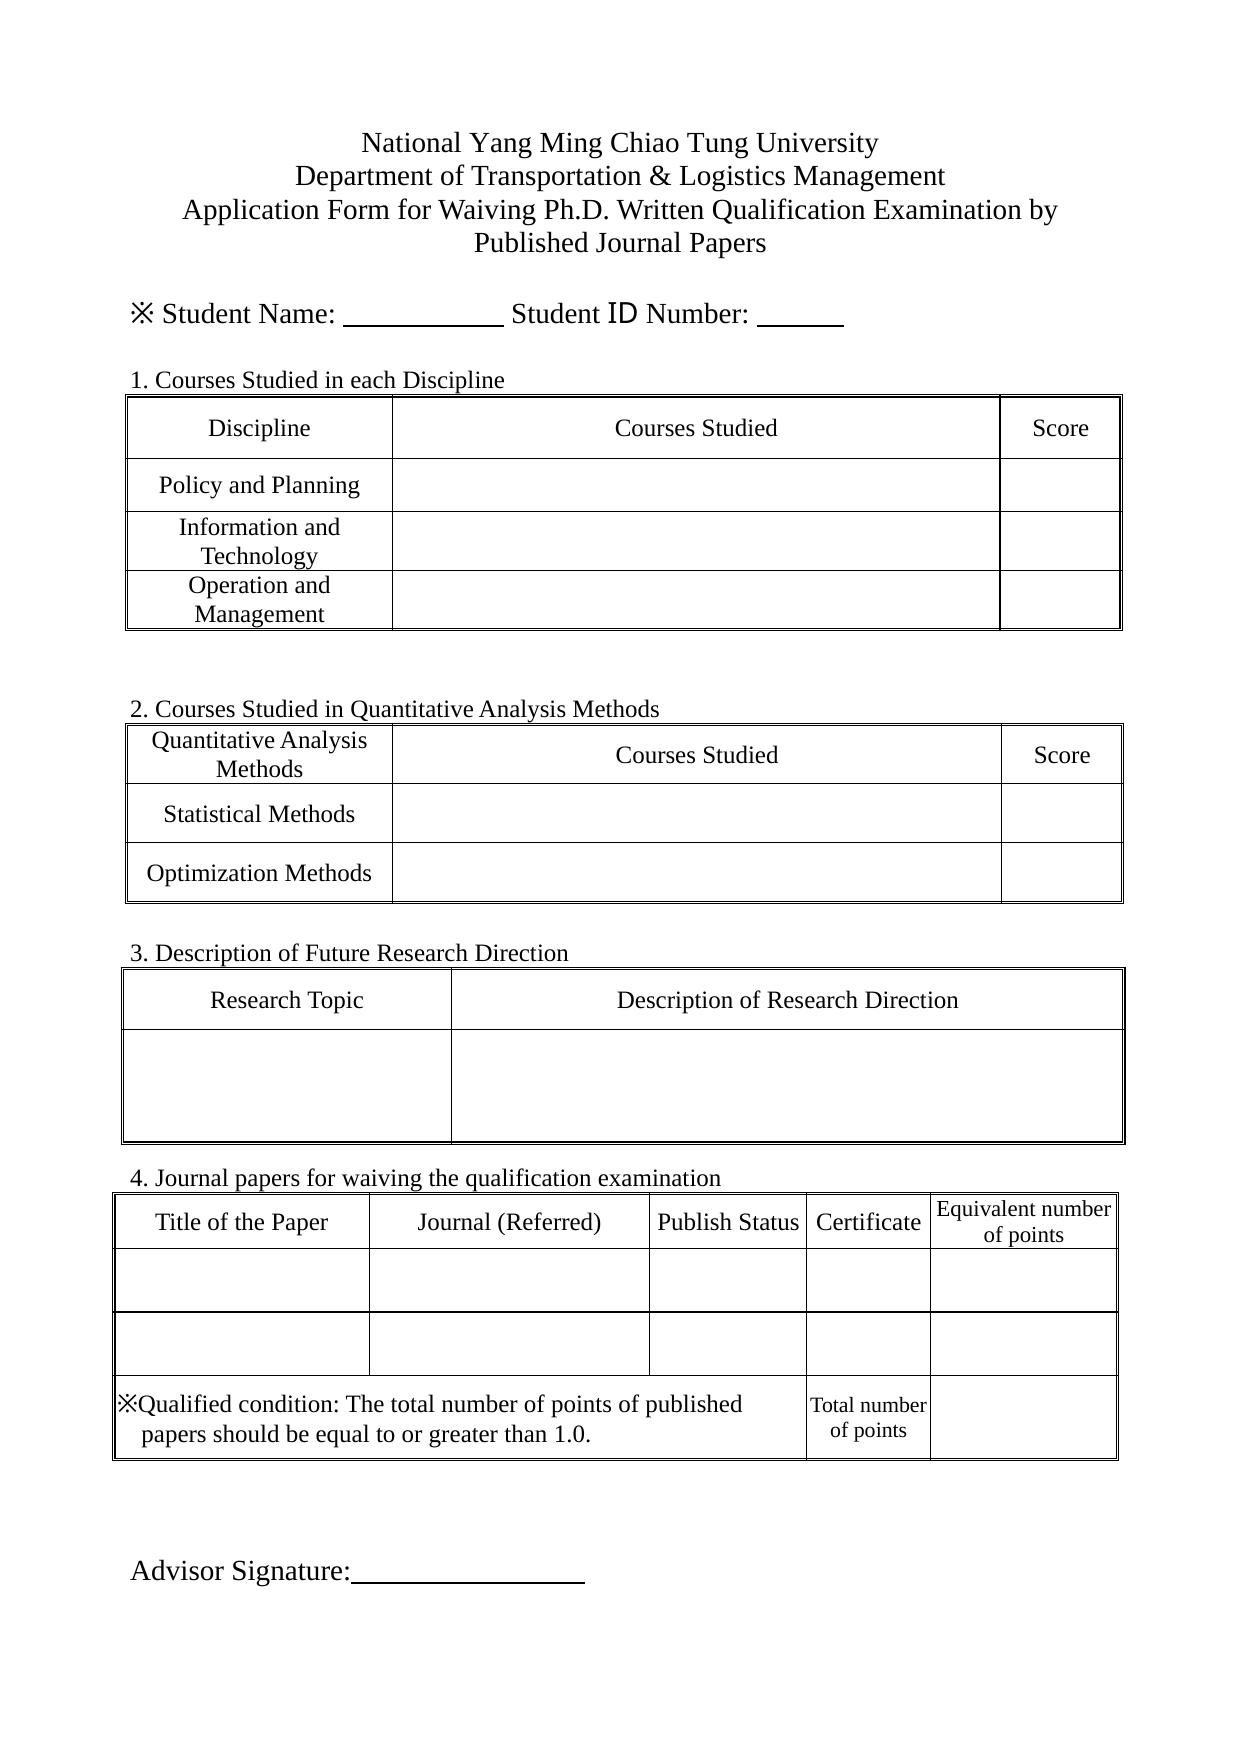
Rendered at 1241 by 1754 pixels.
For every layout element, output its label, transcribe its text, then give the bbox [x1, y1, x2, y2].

text 1. Courses Studied in each Discipline [130, 366, 1110, 394]
text 2. Courses Studied in Quantitative Analysis Methods [130, 694, 1110, 722]
table_header Certificate [807, 1195, 930, 1248]
table_cell [1001, 512, 1119, 569]
table_cell [1001, 571, 1119, 628]
table_cell [393, 784, 1001, 842]
table_cell [650, 1249, 806, 1311]
table_header Description of Research Direction [452, 970, 1122, 1029]
table_header Journal (Referred) [370, 1195, 649, 1248]
table_cell [393, 571, 999, 628]
table_cell Total number of points [807, 1376, 930, 1458]
table_cell [807, 1249, 930, 1311]
table_cell [931, 1249, 1116, 1311]
table_cell [931, 1376, 1116, 1458]
table_header Score [1002, 726, 1121, 783]
table_cell [393, 459, 999, 511]
table_cell Optimization Methods [128, 843, 392, 901]
table_header Publish Status [650, 1195, 806, 1248]
table_cell Statistical Methods [128, 784, 392, 842]
table_header Score [1001, 398, 1119, 458]
table_cell Policy and Planning [128, 459, 392, 511]
table_cell Operation and Management [128, 571, 392, 628]
table_cell [1001, 459, 1119, 511]
table_header Title of the Paper [116, 1195, 369, 1248]
table_cell [1002, 843, 1121, 901]
table_cell [393, 843, 1001, 901]
table_cell [370, 1313, 649, 1375]
table_cell [807, 1313, 930, 1375]
text National Yang Ming Chiao Tung University [130, 96, 1110, 158]
table_cell [370, 1249, 649, 1311]
table_header Courses Studied [393, 726, 1001, 783]
text Application Form for Waiving Ph.D. Written Qualification Examination by Published Journal Papers [130, 192, 1110, 259]
table_header Research Topic [124, 970, 451, 1029]
table_header Discipline [128, 398, 392, 458]
table_cell [393, 512, 999, 569]
text 3. Description of Future Research Direction [130, 938, 1110, 967]
table_header Equivalent number of points [931, 1195, 1116, 1248]
table_cell [116, 1249, 369, 1311]
table_cell [452, 1030, 1122, 1141]
table_header Quantitative Analysis Methods [128, 726, 392, 783]
text Department of Transportation & Logistics Management [130, 158, 1110, 192]
text 4. Journal papers for waiving the qualification examination [130, 1163, 1110, 1192]
table_cell [1002, 784, 1121, 842]
table_cell ※Qualified condition: The total number of points of published papers should be equal to or greater than 1.0. [116, 1376, 806, 1458]
table_cell [124, 1030, 451, 1141]
text Advisor Signature: [130, 1528, 1110, 1590]
table_cell [931, 1313, 1116, 1375]
table_cell [650, 1313, 806, 1375]
table_cell Information and Technology [128, 512, 392, 569]
table_cell [116, 1313, 369, 1375]
table_header Courses Studied [393, 398, 999, 458]
text ※ Student Name: Student ID Number: [130, 292, 1110, 332]
